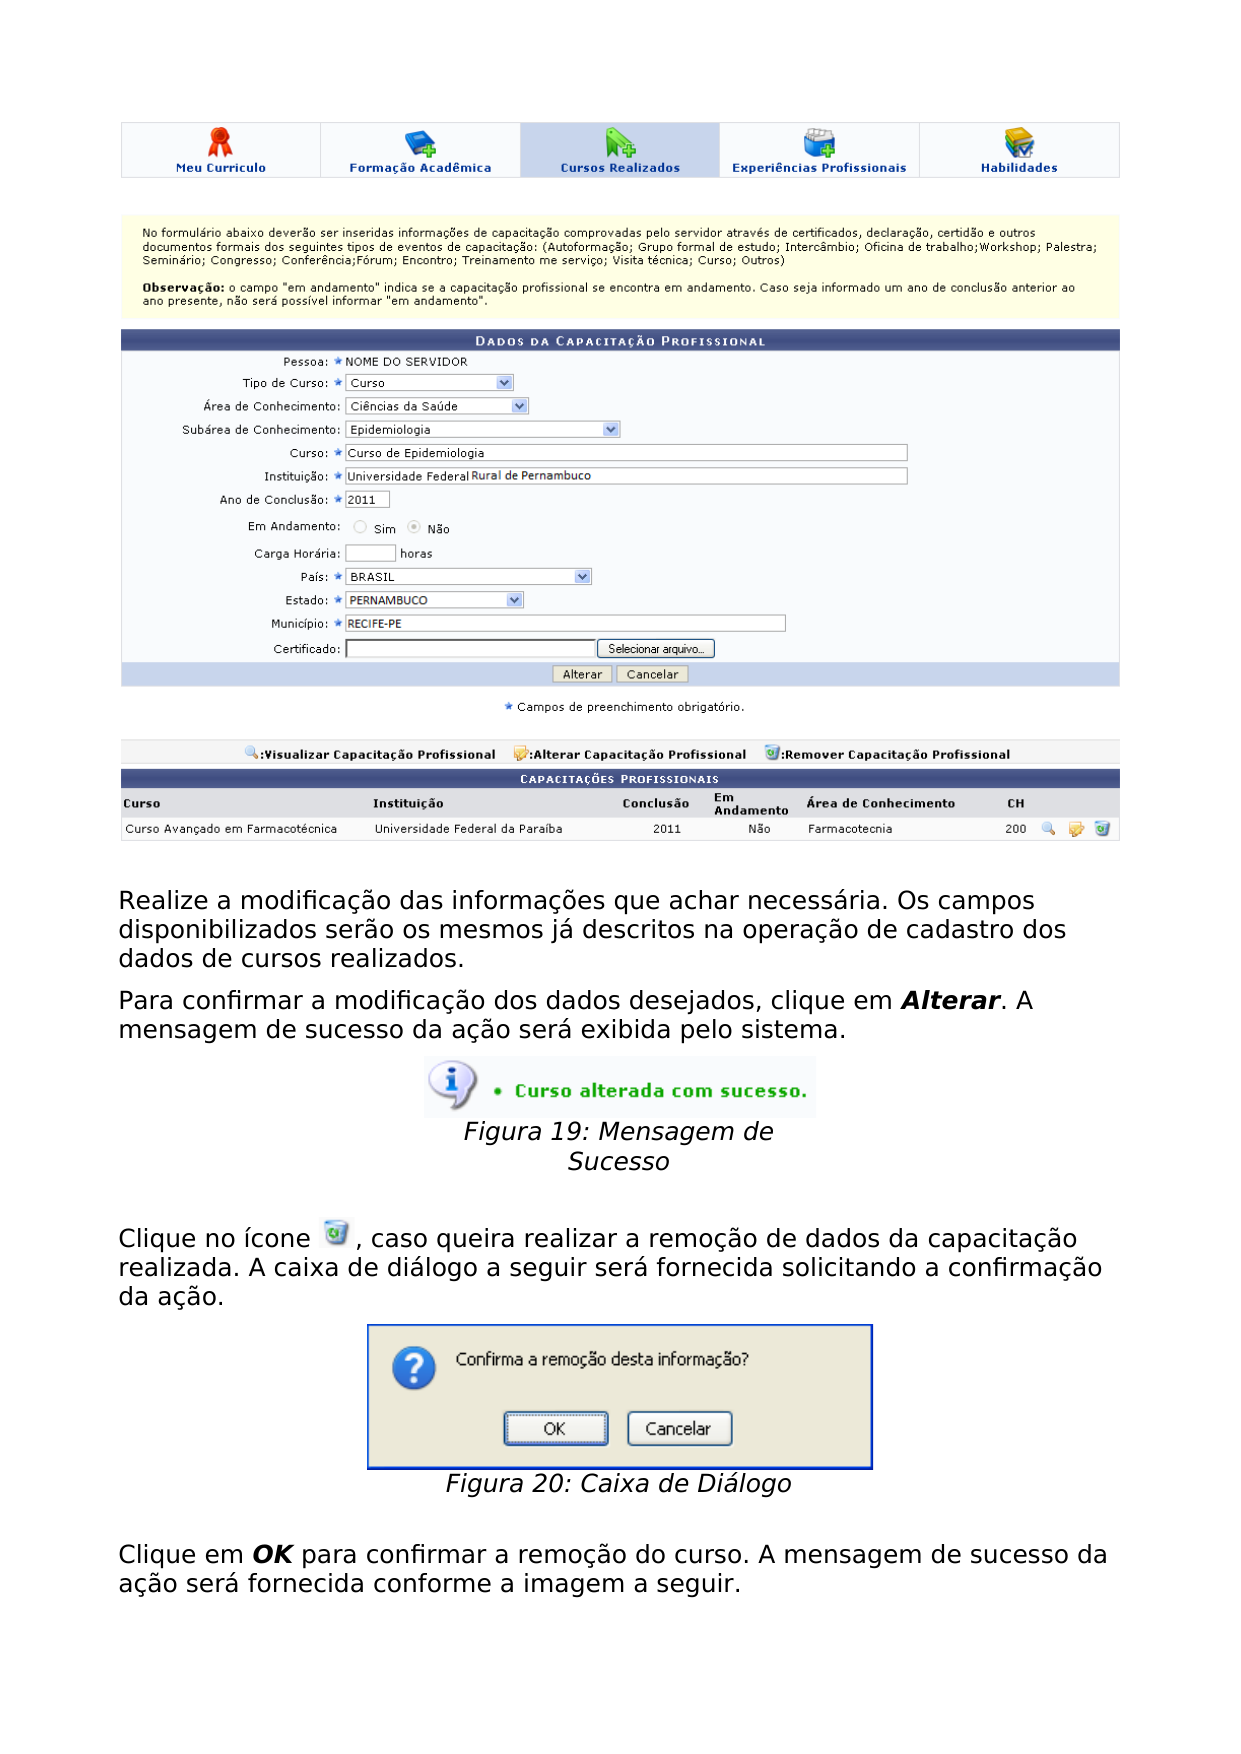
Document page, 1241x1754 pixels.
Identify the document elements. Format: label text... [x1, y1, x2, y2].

text Clique no ícone , caso queira realizar a remoção de dados da capacitação realizada. A caixa de diálogo a seguir será fornecida solicitando a confirmação da ação. [118, 1218, 1122, 1312]
picture [318, 1217, 355, 1248]
text Realize a modificação das informações que achar necessária. Os campos disponibilizados serão os mesmos já descritos na operação de cadastro dos dados de cursos realizados. [118, 886, 1122, 973]
picture [118, 118, 1123, 845]
text Clique em OK para confirmar a remoção do curso. A mensagem de sucesso da ação será fornecida conforme a imagem a seguir. [118, 1540, 1122, 1598]
picture [367, 1324, 874, 1470]
picture [424, 1056, 817, 1118]
text Figura 20: Caixa de Diálogo [367, 1470, 873, 1498]
text Figura 19: Mensagem de Sucesso [424, 1118, 816, 1176]
text Para confirmar a modificação dos dados desejados, clique em Alterar. A mensagem de sucesso da ação será exibida pelo sistema. [118, 986, 1122, 1044]
